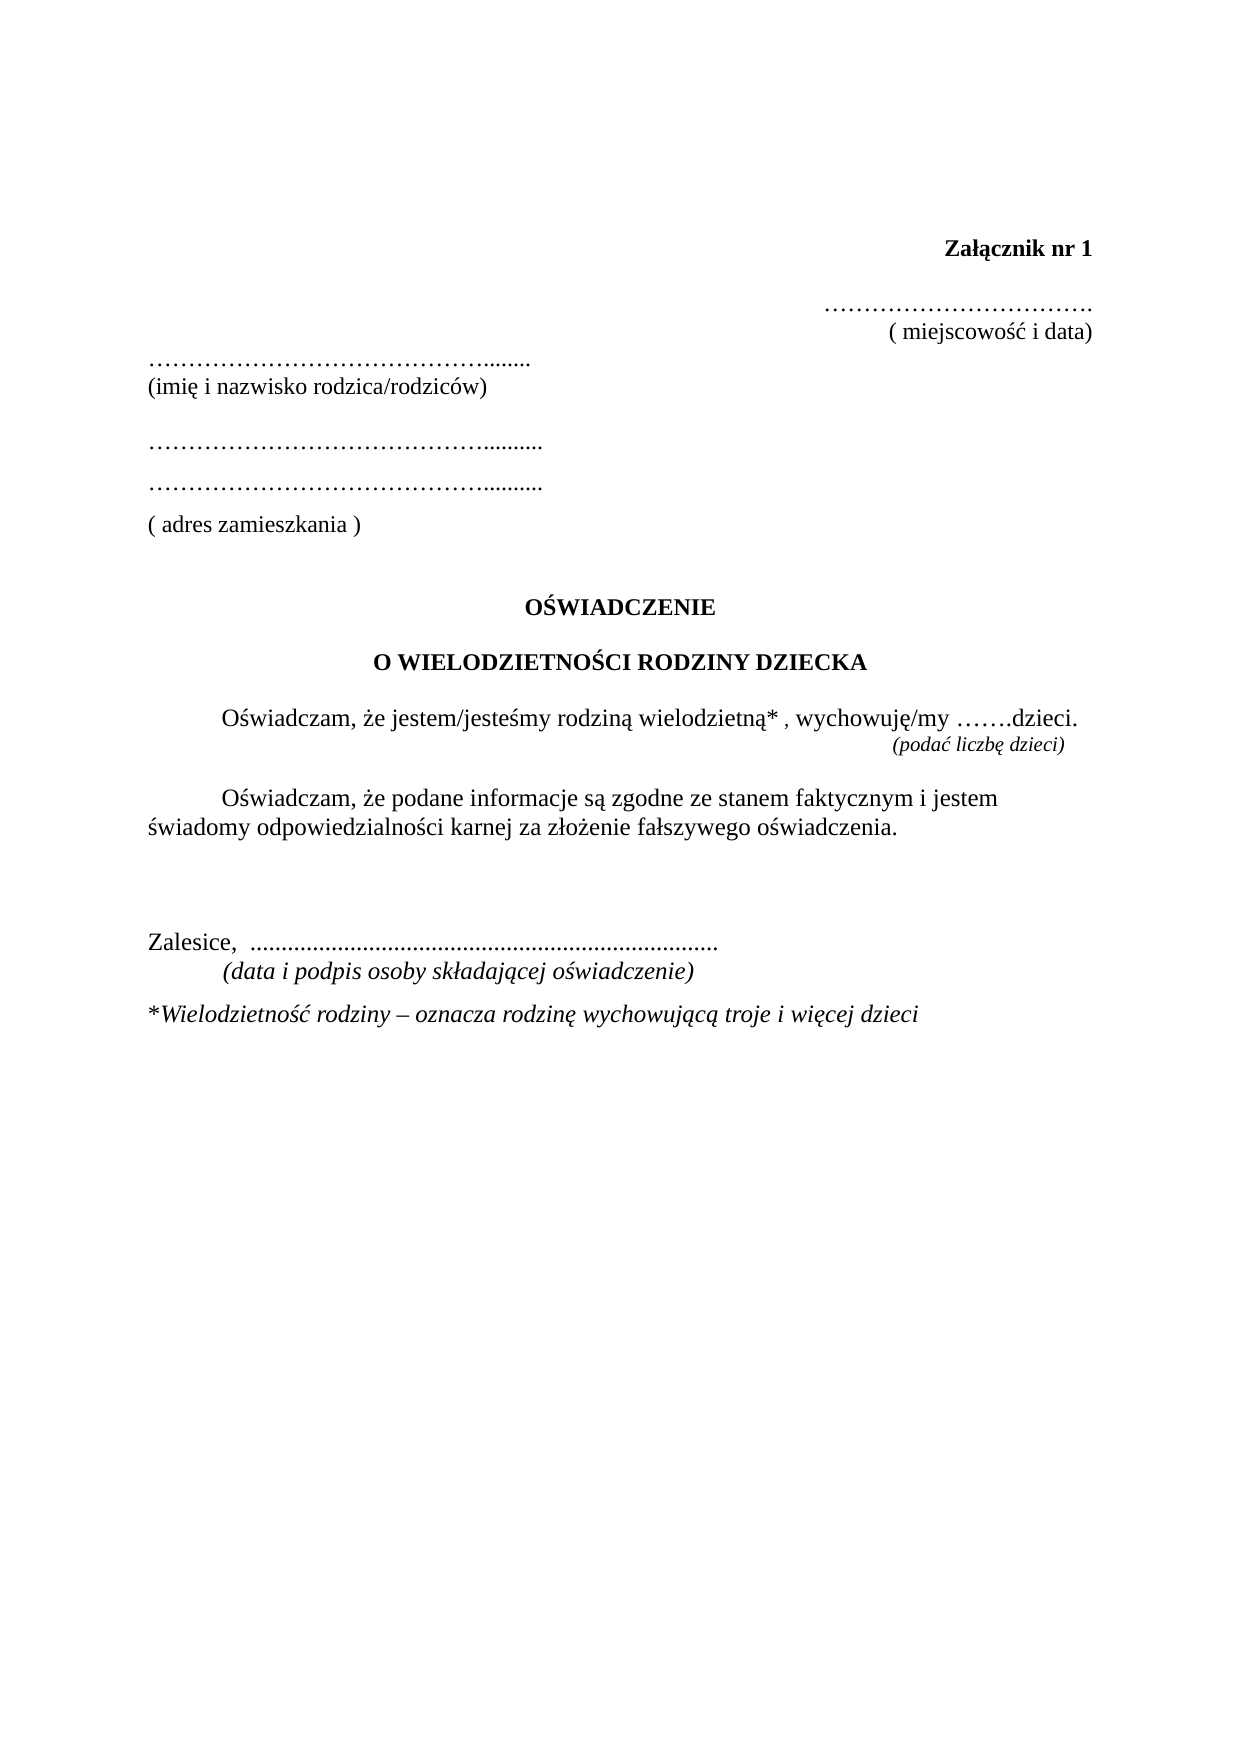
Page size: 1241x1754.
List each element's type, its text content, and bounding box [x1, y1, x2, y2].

text OŚWIADCZENIE [148, 593, 1093, 620]
text ……………………………. [148, 289, 1093, 317]
text O WIELODZIETNOŚCI RODZINY DZIECKA [148, 648, 1093, 675]
text …………………………………….......... [148, 427, 1093, 455]
text Oświadczam, że podane informacje są zgodne ze stanem faktycznym i jestem świadomy odpowiedzialności karnej za złożenie fałszywego oświadczenia. [148, 783, 1093, 841]
text (data i podpis osoby składającej oświadczenie) [148, 956, 1093, 985]
text Oświadczam, że jestem/jesteśmy rodziną wielodzietną* , wychowuję/my …….dzieci. [148, 703, 1093, 732]
text ( miejscowość i data) [148, 317, 1093, 344]
text (podać liczbę dzieci) [148, 732, 1093, 756]
text ( adres zamieszkania ) [148, 510, 1093, 537]
text …………………………………….......... [148, 468, 1093, 496]
text Załącznik nr 1 [148, 234, 1093, 261]
text (imię i nazwisko rodzica/rodziców) [148, 372, 1093, 399]
text *Wielodzietność rodziny – oznacza rodzinę wychowującą troje i więcej dzieci [148, 999, 1093, 1028]
text ……………………………………........ [148, 344, 1093, 372]
text Zalesice, ........................................................................... [148, 927, 1093, 956]
